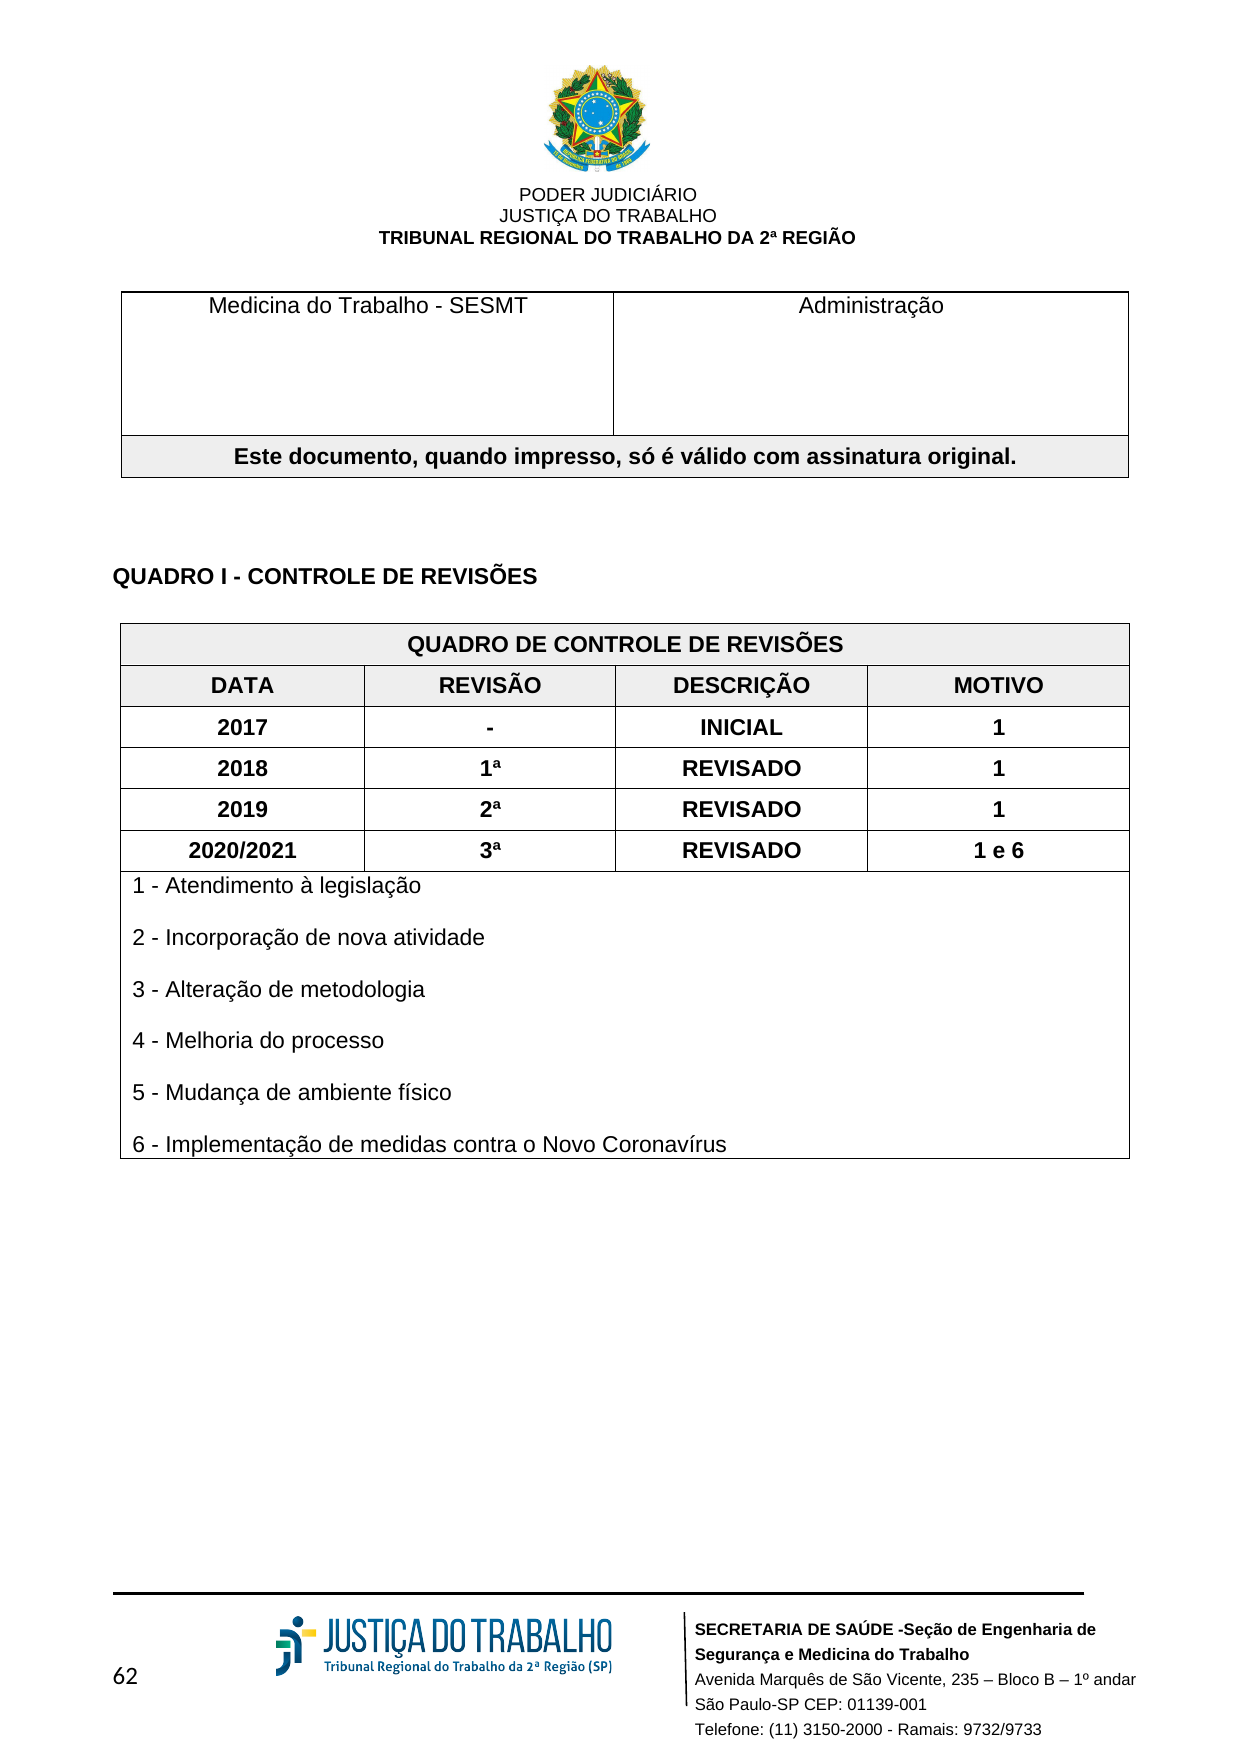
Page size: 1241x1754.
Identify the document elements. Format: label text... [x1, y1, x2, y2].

table_cell DESCRIÇÃO [616, 666, 867, 706]
table_cell 1 [868, 748, 1129, 788]
table_cell - [365, 707, 615, 747]
table_cell INICIAL [616, 707, 867, 747]
table_cell 2020/2021 [121, 831, 364, 871]
table_cell 1 e 6 [868, 831, 1129, 871]
table_cell 1 [868, 789, 1129, 829]
table_cell 1ª [365, 748, 615, 788]
table_header QUADRO DE CONTROLE DE REVISÕES [121, 624, 1129, 664]
table_cell 1 - Atendimento à legislação 2 - Incorporação de nova atividade 3 - Alteração de metodologia 4 - Melhoria do processo 5 - Mudança de ambiente físico 6 - Implementação de medidas contra o Novo Coronavírus [121, 872, 1129, 1158]
subtitle QUADRO I - CONTROLE DE REVISÕES [112, 563, 1122, 589]
table_cell MOTIVO [868, 666, 1129, 706]
table_cell Medicina do Trabalho - SESMT [122, 293, 613, 435]
table_cell 2019 [121, 789, 364, 829]
table_cell Administração [614, 293, 1128, 435]
table_cell REVISÃO [365, 666, 615, 706]
table_cell 3ª [365, 831, 615, 871]
table_cell 2ª [365, 789, 615, 829]
picture [543, 65, 650, 172]
table_cell Este documento, quando impresso, só é válido com assinatura original. [122, 436, 1128, 477]
table_cell 2017 [121, 707, 364, 747]
table_cell 2018 [121, 748, 364, 788]
table_cell REVISADO [616, 831, 867, 871]
table_cell REVISADO [616, 789, 867, 829]
table_cell 1 [868, 707, 1129, 747]
table_cell DATA [121, 666, 364, 706]
picture [276, 1616, 612, 1676]
table_cell REVISADO [616, 748, 867, 788]
